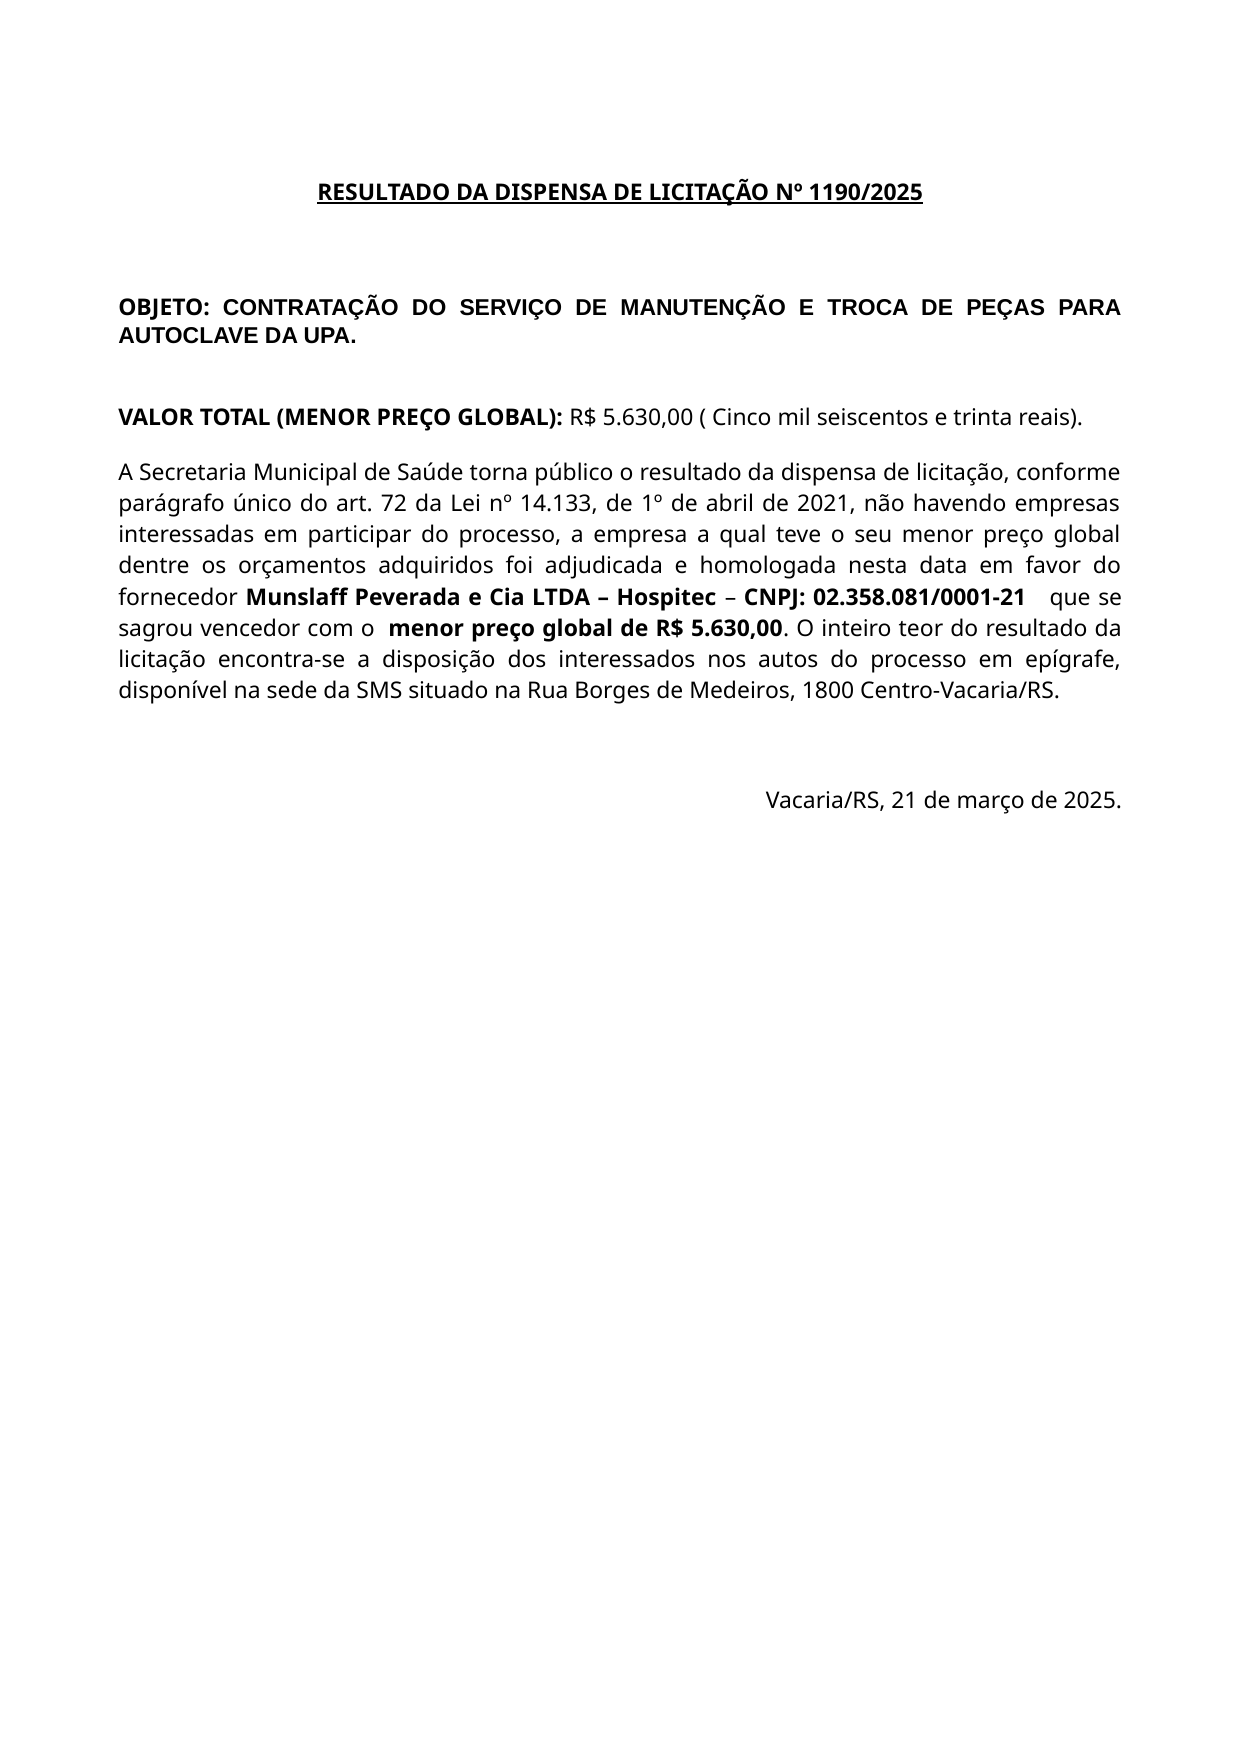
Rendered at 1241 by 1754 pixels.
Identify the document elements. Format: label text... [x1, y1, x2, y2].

text A Secretaria Municipal de Saúde torna público o resultado da dispensa de licitação, conforme parágrafo único do art. 72 da Lei nº 14.133, de 1º de abril de 2021, não havendo empresas interessadas em participar do processo, a empresa a qual teve o seu menor preço global dentre os orçamentos adquiridos foi adjudicada e homologada nesta data em favor do fornecedor Munslaff Peverada e Cia LTDA – Hospitec – CNPJ: 02.358.081/0001-21 que se sagrou vencedor com o menor preço global de R$ 5.630,00. O inteiro teor do resultado da licitação encontra-se a disposição dos interessados nos autos do processo em epígrafe, disponível na sede da SMS situado na Rua Borges de Medeiros, 1800 Centro-Vacaria/RS. [118, 456, 1122, 706]
text RESULTADO DA DISPENSA DE LICITAÇÃO Nº 1190/2025 [118, 176, 1122, 207]
text Vacaria/RS, 21 de março de 2025. [118, 784, 1122, 815]
text OBJETO: CONTRATAÇÃO DO SERVIÇO DE MANUTENÇÃO E TROCA DE PEÇAS PARA AUTOCLAVE DA UPA. [118, 291, 1122, 348]
text VALOR TOTAL (MENOR PREÇO GLOBAL): R$ 5.630,00 ( Cinco mil seiscentos e trinta reais). [118, 401, 1122, 432]
